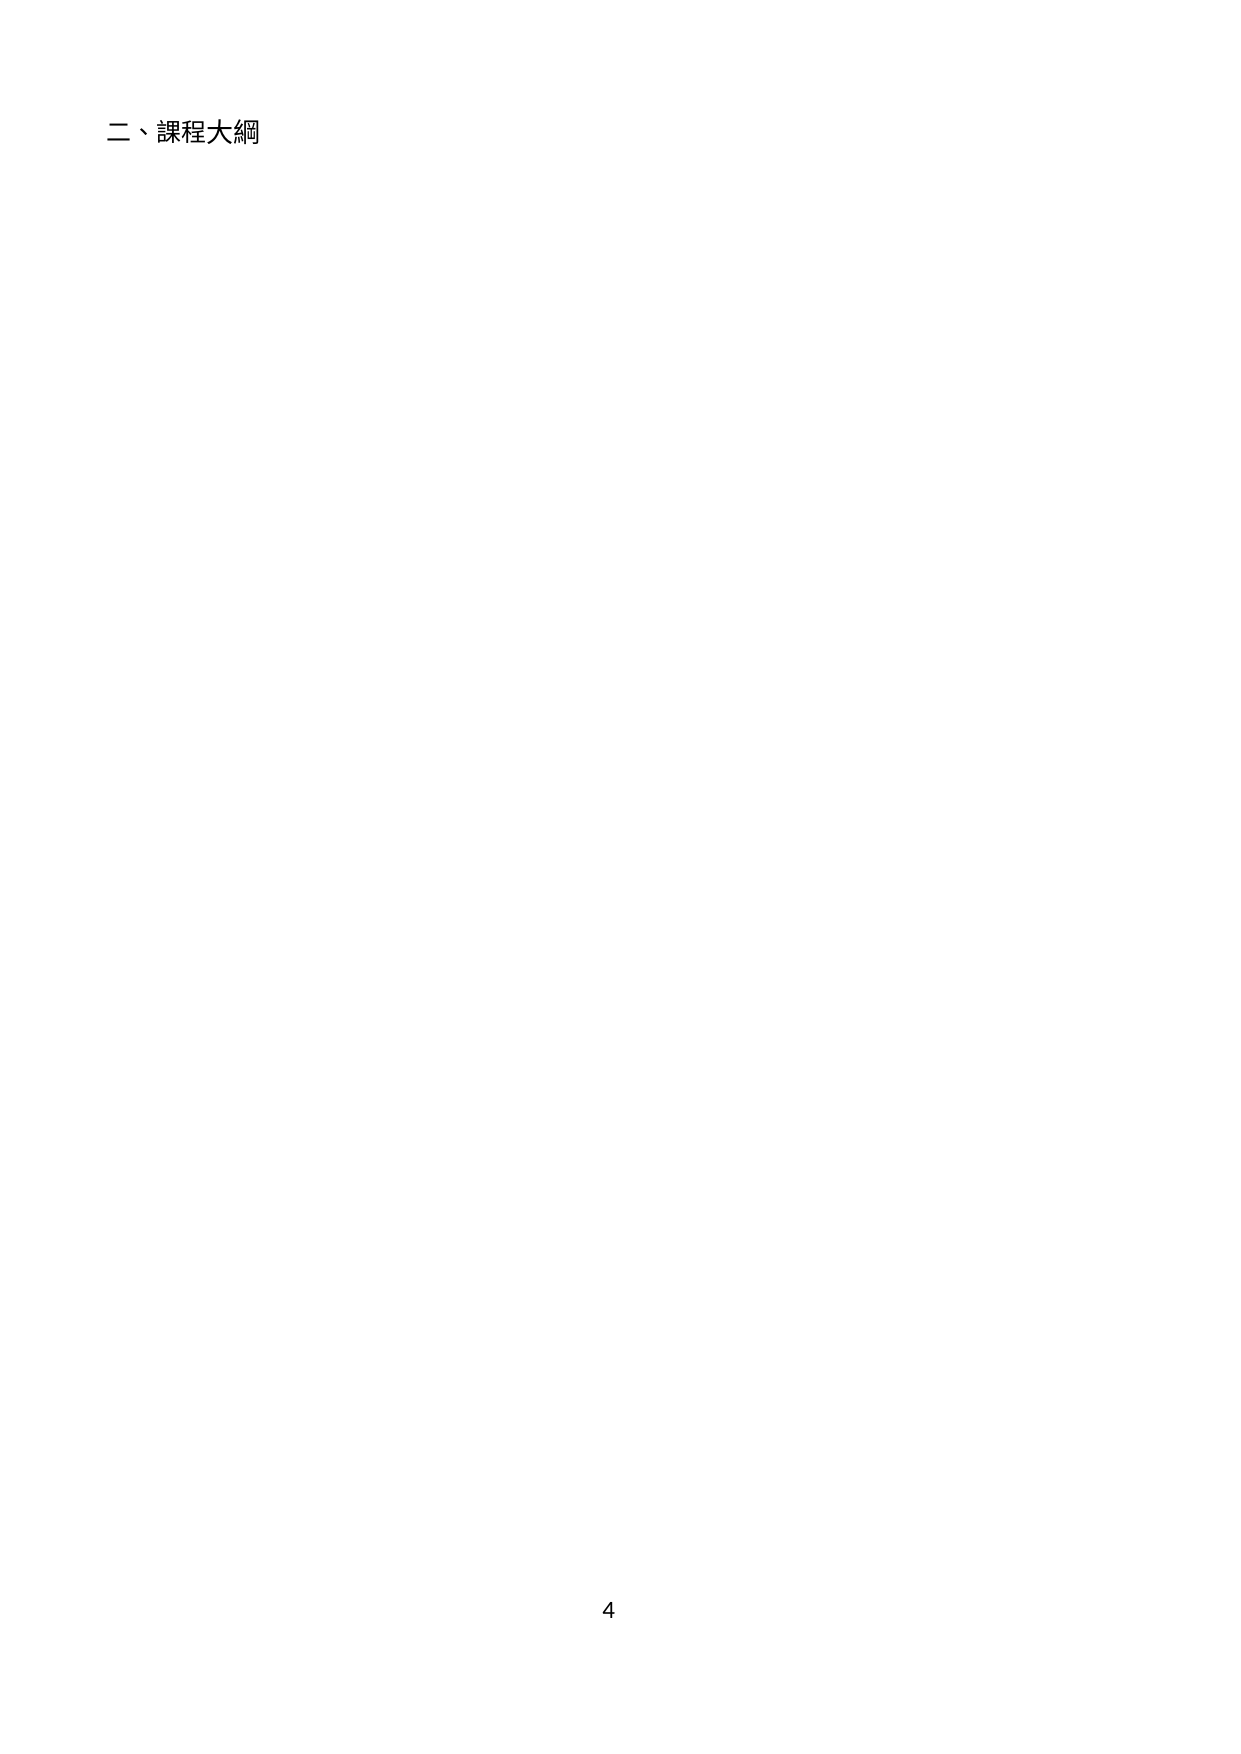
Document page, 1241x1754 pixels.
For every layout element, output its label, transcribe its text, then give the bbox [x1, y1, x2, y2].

text 二、課程大綱 [106, 89, 1110, 151]
